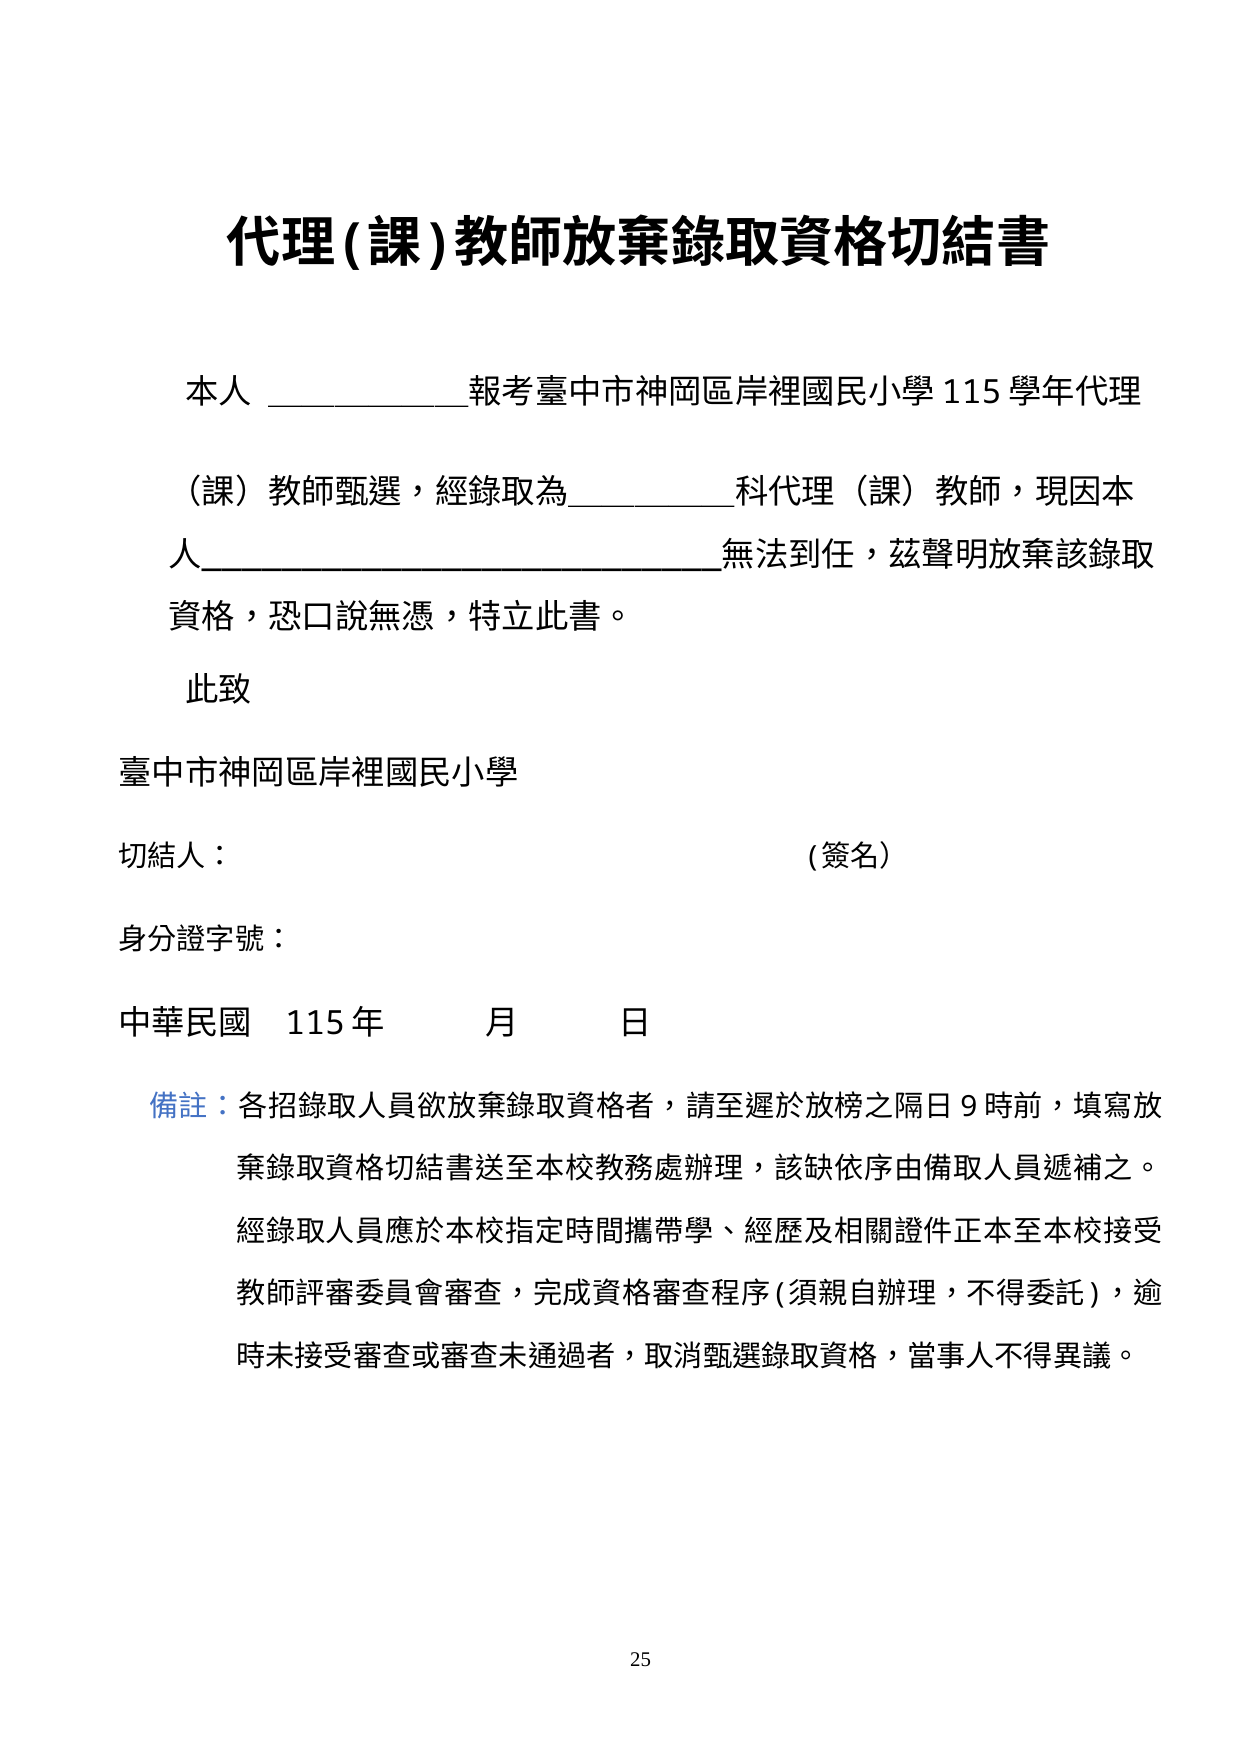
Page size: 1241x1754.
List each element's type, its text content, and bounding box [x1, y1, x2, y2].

text 代理(課)教師放棄錄取資格切結書 [118, 165, 1162, 290]
text 本人 ＿＿＿＿＿＿報考臺中市神岡區岸裡國民小學115學年代理 [118, 347, 1162, 409]
text 此致 [118, 645, 1162, 708]
text 臺中市神岡區岸裡國民小學 [118, 729, 1162, 791]
text 切結人： (簽名） [118, 812, 1162, 874]
text 身分證字號： [118, 895, 1162, 958]
text （課）教師甄選，經錄取為＿＿＿＿＿科代理（課）教師，現因本人__________________________無法到任，茲聲明放棄該錄取資格，恐口說無憑，特立此書。 [168, 447, 1162, 635]
text 中華民國 115年 月 日 [118, 979, 1162, 1041]
text 備註：各招錄取人員欲放棄錄取資格者，請至遲於放榜之隔日9時前，填寫放棄錄取資格切結書送至本校教務處辦理，該缺依序由備取人員遞補之。經錄取人員應於本校指定時間攜帶學、經歷及相關證件正本至本校接受教師評審委員會審查，完成資格審查程序(須親自辦理，不得委託)，逾時未接受審查或審查未通過者，取消甄選錄取資格，當事人不得異議。 [149, 1062, 1162, 1374]
